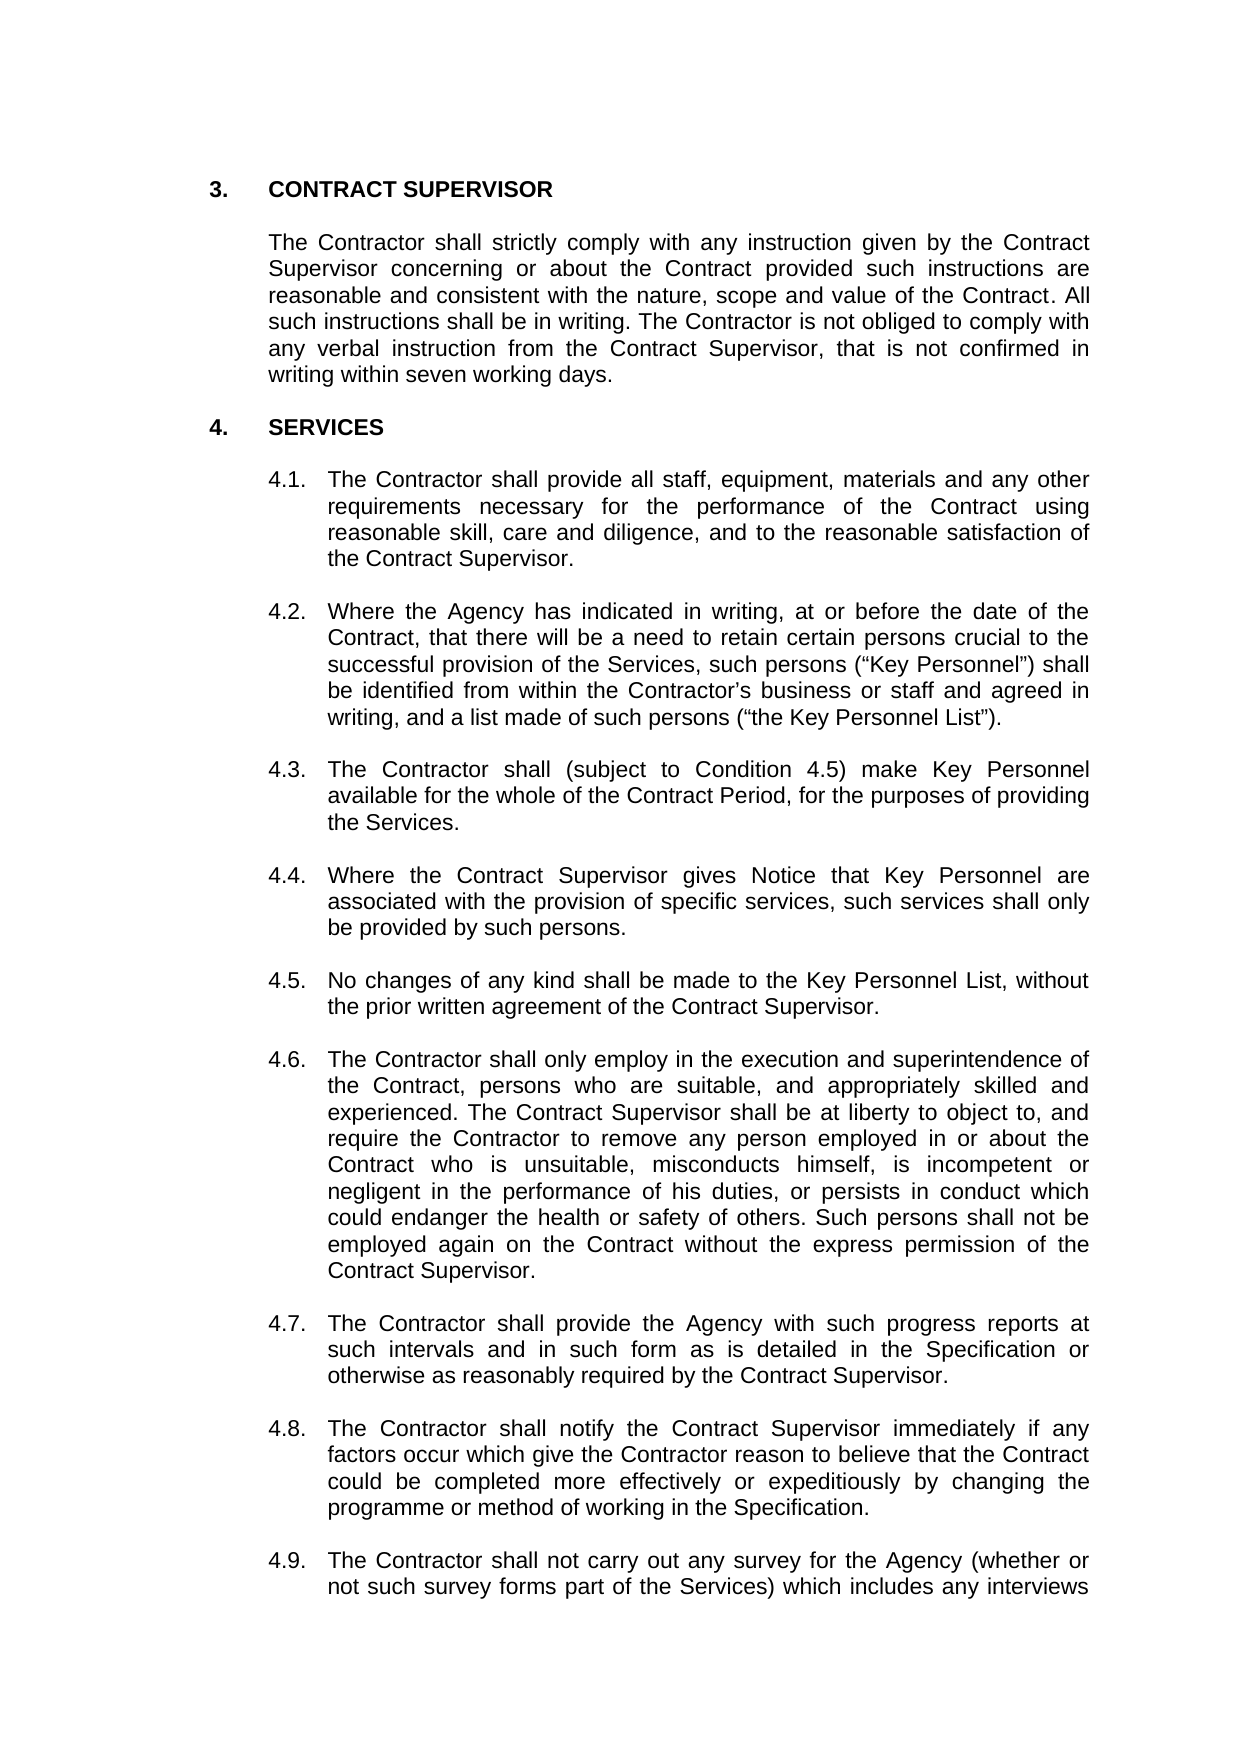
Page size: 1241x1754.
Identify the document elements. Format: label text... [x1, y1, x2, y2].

list The Contractor shall provide all staff, equipment, materials and any other requirements necessary for the performance of the Contract using reasonable skill, care and diligence, and to the reasonable satisfaction of the Contract Supervisor. [268, 466, 1090, 572]
list The Contractor shall provide the Agency with such progress reports at such intervals and in such form as is detailed in the Specification or otherwise as reasonably required by the Contract Supervisor. [268, 1309, 1090, 1389]
list No changes of any kind shall be made to the Key Personnel List, without the prior written agreement of the Contract Supervisor. [268, 967, 1090, 1020]
list The Contractor shall (subject to Condition 4.5) make Key Personnel available for the whole of the Contract Period, for the purposes of providing the Services. [268, 756, 1090, 835]
list The Contractor shall notify the Contract Supervisor immediately if any factors occur which give the Contractor reason to believe that the Contract could be completed more effectively or expeditiously by changing the programme or method of working in the Specification. [268, 1415, 1090, 1520]
list Where the Agency has indicated in writing, at or before the date of the Contract, that there will be a need to retain certain persons crucial to the successful provision of the Services, such persons (“Key Personnel”) shall be identified from within the Contractor’s business or staff and agreed in writing, and a list made of such persons (“the Key Personnel List”). [268, 598, 1090, 730]
list SERVICES [209, 413, 1090, 440]
list The Contractor shall not carry out any survey for the Agency (whether or not such survey forms part of the Services) which includes any interviews [268, 1547, 1090, 1599]
list CONTRACT SUPERVISOR [209, 176, 1090, 203]
list The Contractor shall strictly comply with any instruction given by the Contract Supervisor concerning or about the Contract provided such instructions are reasonable and consistent with the nature, scope and value of the Contract. All such instructions shall be in writing. The Contractor is not obliged to comply with any verbal instruction from the Contract Supervisor, that is not confirmed in writing within seven working days. [268, 229, 1090, 387]
list Where the Contract Supervisor gives Notice that Key Personnel are associated with the provision of specific services, such services shall only be provided by such persons. [268, 862, 1090, 941]
list The Contractor shall only employ in the execution and superintendence of the Contract, persons who are suitable, and appropriately skilled and experienced. The Contract Supervisor shall be at liberty to object to, and require the Contractor to remove any person employed in or about the Contract who is unsuitable, misconducts himself, is incompetent or negligent in the performance of his duties, or persists in conduct which could endanger the health or safety of others. Such persons shall not be employed again on the Contract without the express permission of the Contract Supervisor. [268, 1046, 1090, 1283]
